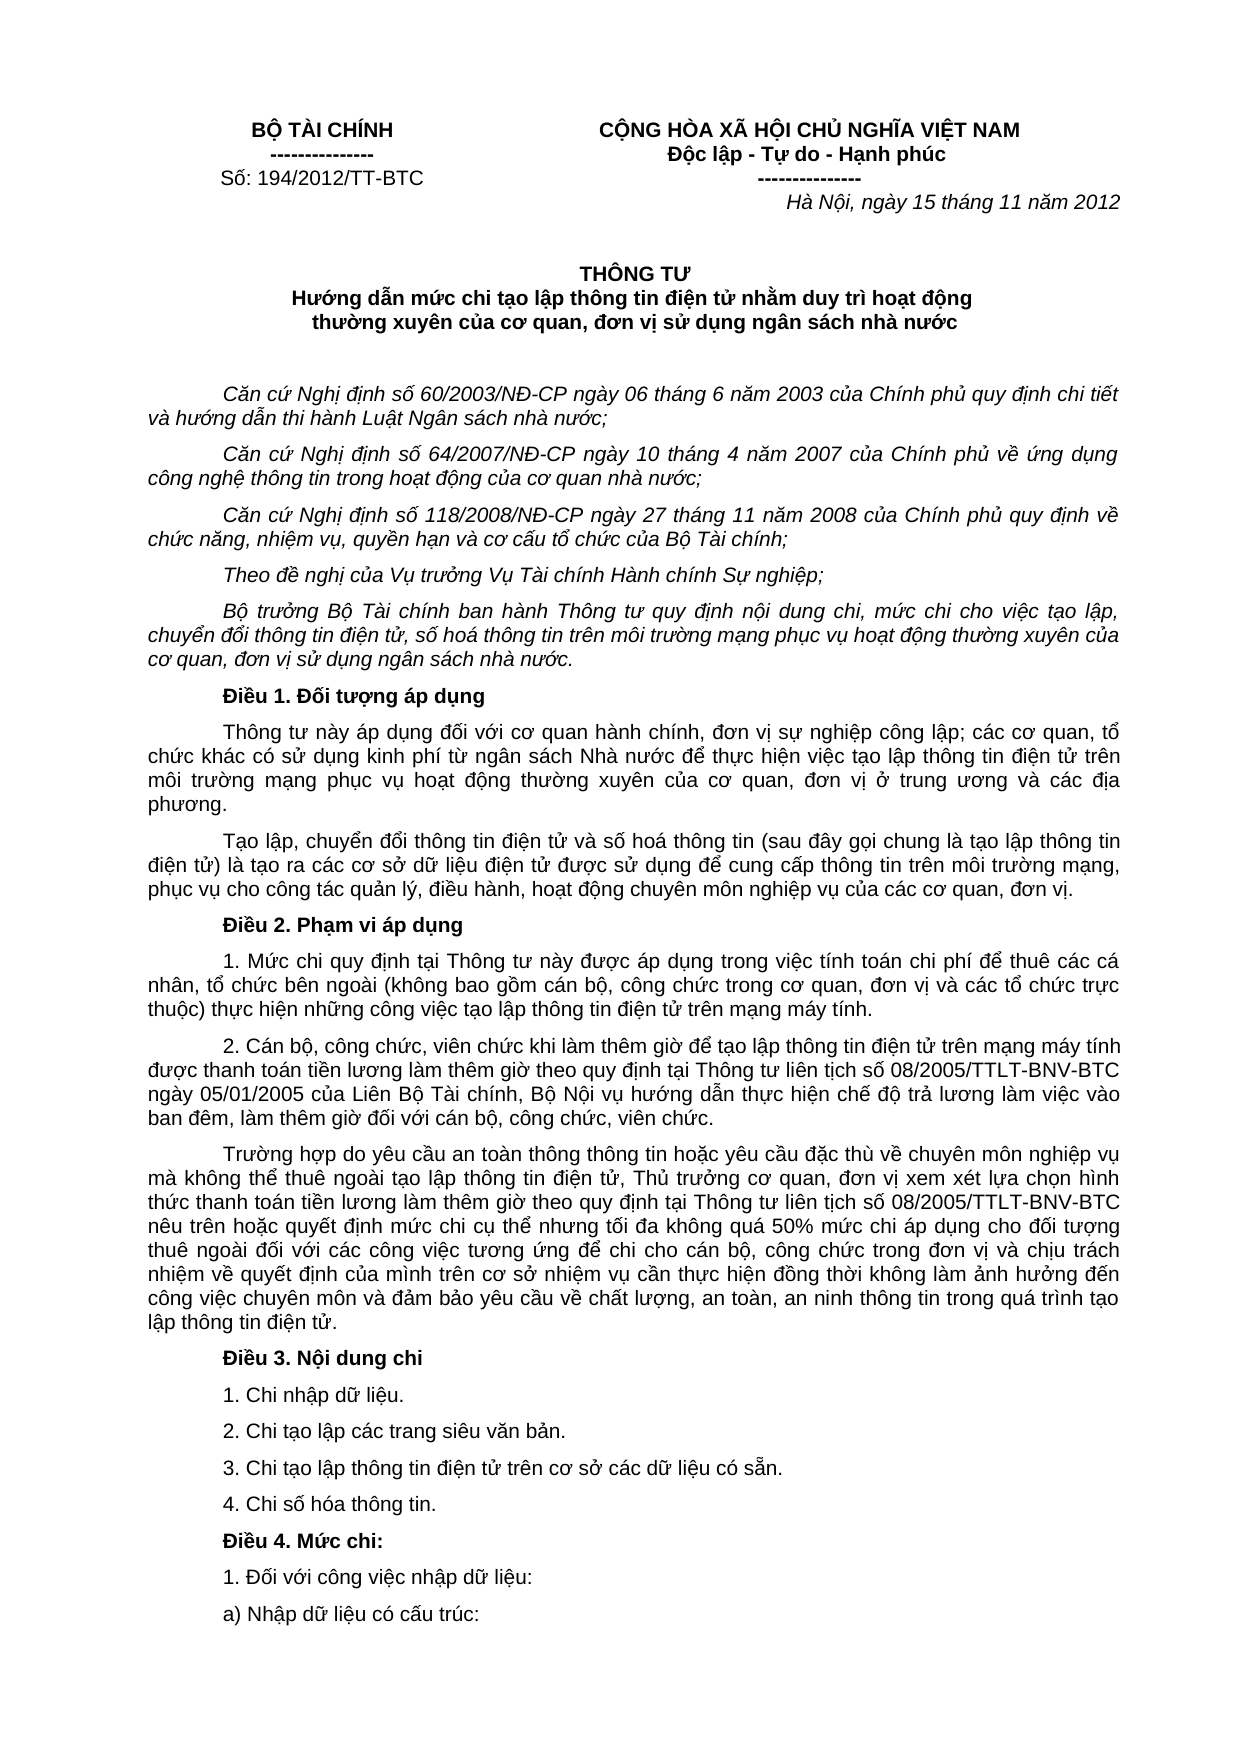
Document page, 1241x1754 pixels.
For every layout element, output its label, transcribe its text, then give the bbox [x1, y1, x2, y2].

text Thông tư này áp dụng đối với cơ quan hành chính, đơn vị sự nghiệp công lập; các cơ quan, tổ chức khác có sử dụng kinh phí từ ngân sách Nhà nước để thực hiện việc tạo lập thông tin điện tử trên môi trường mạng phục vụ hoạt động thường xuyên của cơ quan, đơn vị ở trung ương và các địa phương. [148, 720, 1122, 816]
text 3. Chi tạo lập thông tin điện tử trên cơ sở các dữ liệu có sẵn. [148, 1456, 1122, 1479]
text Điều 2. Phạm vi áp dụng [148, 913, 1122, 937]
table_header BỘ TÀI CHÍNH --------------- Số: 194/2012/TT-BTC [148, 118, 496, 214]
text thường xuyên của cơ quan, đơn vị sử dụng ngân sách nhà nước [148, 310, 1122, 334]
text 1. Chi nhập dữ liệu. [148, 1383, 1122, 1407]
text 1. Mức chi quy định tại Thông tư này được áp dụng trong việc tính toán chi phí để thuê các cá nhân, tổ chức bên ngoài (không bao gồm cán bộ, công chức trong cơ quan, đơn vị và các tổ chức trực thuộc) thực hiện những công việc tạo lập thông tin điện tử trên mạng máy tính. [148, 949, 1122, 1021]
text 4. Chi số hóa thông tin. [148, 1492, 1122, 1516]
text Trường hợp do yêu cầu an toàn thông thông tin hoặc yêu cầu đặc thù về chuyên môn nghiệp vụ mà không thể thuê ngoài tạo lập thông tin điện tử, Thủ trưởng cơ quan, đơn vị xem xét lựa chọn hình thức thanh toán tiền lương làm thêm giờ theo quy định tại Thông tư liên tịch số 08/2005/TTLT-BNV-BTC nêu trên hoặc quyết định mức chi cụ thể nhưng tối đa không quá 50% mức chi áp dụng cho đối tượng thuê ngoài đối với các công việc tương ứng để chi cho cán bộ, công chức trong đơn vị và chịu trách nhiệm về quyết định của mình trên cơ sở nhiệm vụ cần thực hiện đồng thời không làm ảnh hưởng đến công việc chuyên môn và đảm bảo yêu cầu về chất lượng, an toàn, an ninh thông tin trong quá trình tạo lập thông tin điện tử. [148, 1142, 1122, 1334]
text Theo đề nghị của Vụ trưởng Vụ Tài chính Hành chính Sự nghiệp; [148, 563, 1122, 587]
text Căn cứ Nghị định số 64/2007/NĐ-CP ngày 10 tháng 4 năm 2007 của Chính phủ về ứng dụng công nghệ thông tin trong hoạt động của cơ quan nhà nước; [148, 442, 1122, 490]
table_header CỘNG HÒA XÃ HỘI CHỦ NGHĨA VIỆT NAM Độc lập - Tự do - Hạnh phúc --------------- Hà Nội, ngày 15 tháng 11 năm 2012 [496, 118, 1123, 214]
text THÔNG TƯ [148, 262, 1122, 286]
text Căn cứ Nghị định số 118/2008/NĐ-CP ngày 27 tháng 11 năm 2008 của Chính phủ quy định về chức năng, nhiệm vụ, quyền hạn và cơ cấu tổ chức của Bộ Tài chính; [148, 502, 1122, 550]
text Điều 3. Nội dung chi [148, 1346, 1122, 1370]
text Bộ trưởng Bộ Tài chính ban hành Thông tư quy định nội dung chi, mức chi cho việc tạo lập, chuyển đổi thông tin điện tử, số hoá thông tin trên môi trường mạng phục vụ hoạt động thường xuyên của cơ quan, đơn vị sử dụng ngân sách nhà nước. [148, 599, 1122, 671]
text 2. Chi tạo lập các trang siêu văn bản. [148, 1419, 1122, 1443]
text Điều 1. Đối tượng áp dụng [148, 684, 1122, 708]
text 2. Cán bộ, công chức, viên chức khi làm thêm giờ để tạo lập thông tin điện tử trên mạng máy tính được thanh toán tiền lương làm thêm giờ theo quy định tại Thông tư liên tịch số 08/2005/TTLT-BNV-BTC ngày 05/01/2005 của Liên Bộ Tài chính, Bộ Nội vụ hướng dẫn thực hiện chế độ trả lương làm việc vào ban đêm, làm thêm giờ đối với cán bộ, công chức, viên chức. [148, 1034, 1122, 1129]
text Điều 4. Mức chi: [148, 1528, 1122, 1552]
text Hướng dẫn mức chi tạo lập thông tin điện tử nhằm duy trì hoạt động [148, 286, 1122, 310]
text Căn cứ Nghị định số 60/2003/NĐ-CP ngày 06 tháng 6 năm 2003 của Chính phủ quy định chi tiết và hướng dẫn thi hành Luật Ngân sách nhà nước; [148, 382, 1122, 429]
text Tạo lập, chuyển đổi thông tin điện tử và số hoá thông tin (sau đây gọi chung là tạo lập thông tin điện tử) là tạo ra các cơ sở dữ liệu điện tử được sử dụng để cung cấp thông tin trên môi trường mạng, phục vụ cho công tác quản lý, điều hành, hoạt động chuyên môn nghiệp vụ của các cơ quan, đơn vị. [148, 828, 1122, 900]
text 1. Đối với công việc nhập dữ liệu: [148, 1565, 1122, 1589]
text a) Nhập dữ liệu có cấu trúc: [148, 1601, 1122, 1625]
